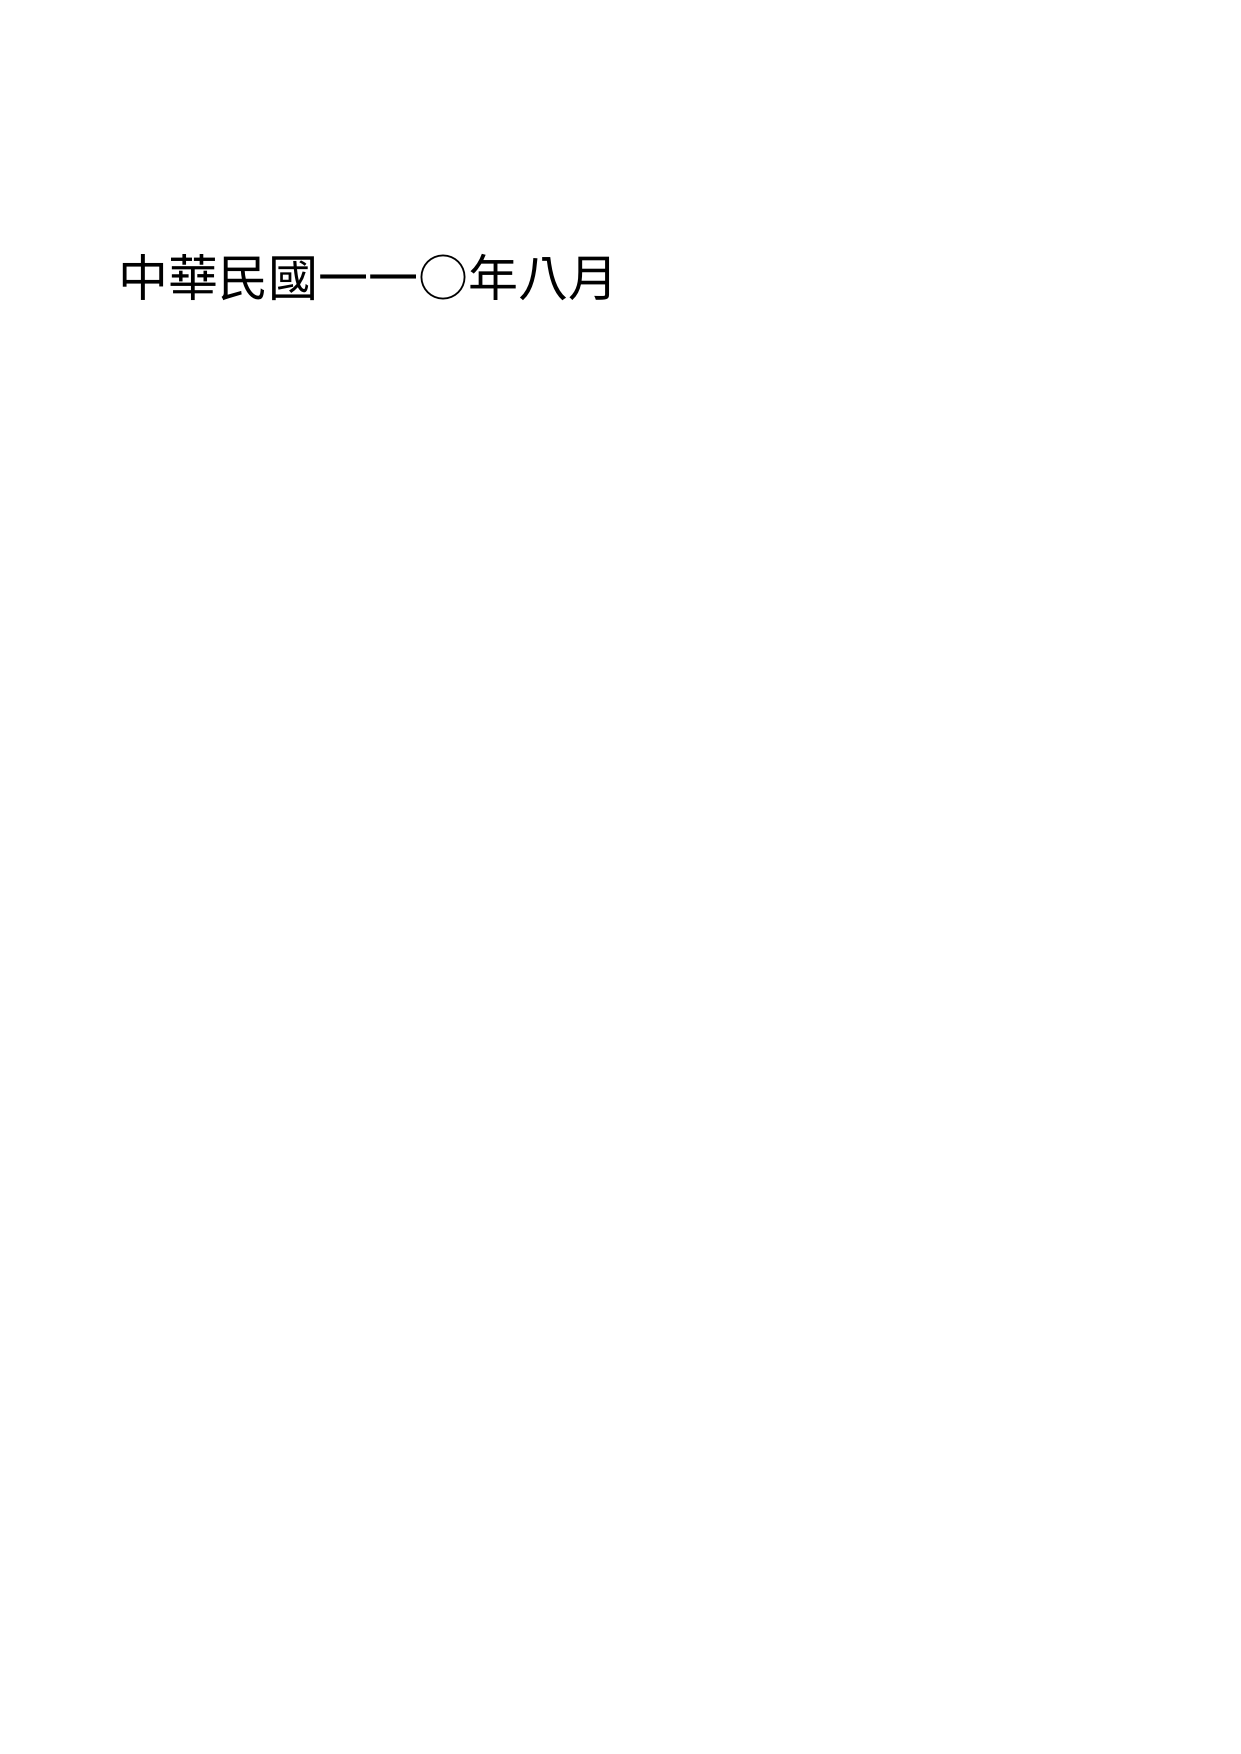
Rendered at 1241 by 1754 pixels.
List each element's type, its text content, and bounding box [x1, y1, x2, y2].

text 中華民國一一○年八月 [118, 260, 1122, 306]
